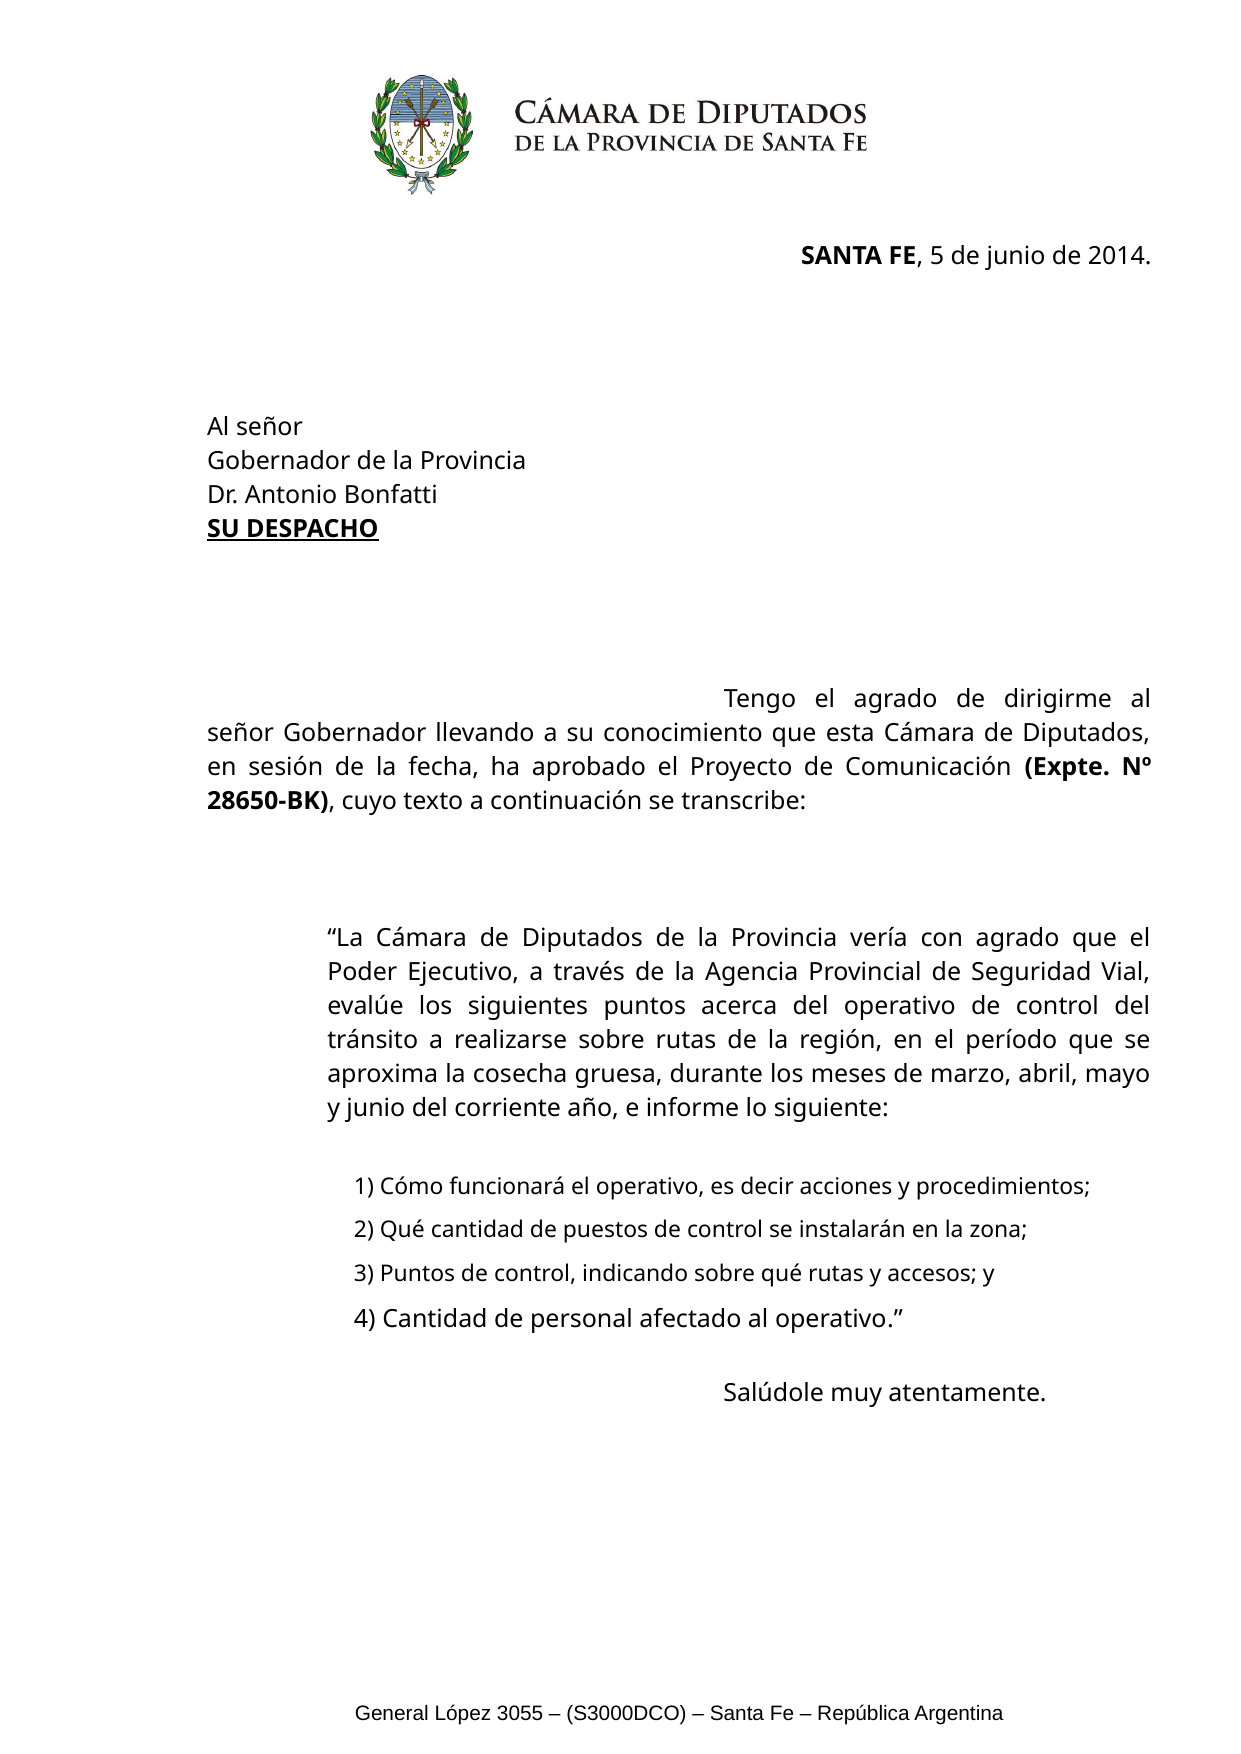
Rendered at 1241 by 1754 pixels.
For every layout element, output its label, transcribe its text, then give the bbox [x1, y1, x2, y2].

text SU DESPACHO [207, 511, 1152, 544]
text 4) Cantidad de personal afectado al operativo.” [354, 1301, 1152, 1335]
picture [370, 75, 867, 199]
list 2) Qué cantidad de puestos de control se instalarán en la zona; [354, 1213, 1152, 1244]
text Salúdole muy atentamente. [649, 1375, 1152, 1409]
text “La Cámara de Diputados de la Provincia vería con agrado que el Poder Ejecutivo, a través de la Agencia Provincial de Seguridad Vial, evalúe los siguientes puntos acerca del operativo de control del tránsito a realizarse sobre rutas de la región, en el período que se aproxima la cosecha gruesa, durante los meses de marzo, abril, mayo y junio del corriente año, e informe lo siguiente: [327, 919, 1152, 1124]
list 3) Puntos de control, indicando sobre qué rutas y accesos; y [354, 1257, 1152, 1288]
text SANTA FE, 5 de junio de 2014. [207, 238, 1152, 272]
text Dr. Antonio Bonfatti [207, 476, 1152, 511]
list 1) Cómo funcionará el operativo, es decir acciones y procedimientos; [354, 1169, 1152, 1201]
text Gobernador de la Provincia [207, 442, 1152, 476]
text Tengo el agrado de dirigirme al señor Gobernador llevando a su conocimiento que esta Cámara de Diputados, en sesión de la fecha, ha aprobado el Proyecto de Comunicación (Expte. Nº 28650-BK), cuyo texto a continuación se transcribe: [207, 681, 1152, 817]
text Al señor [207, 408, 1152, 442]
